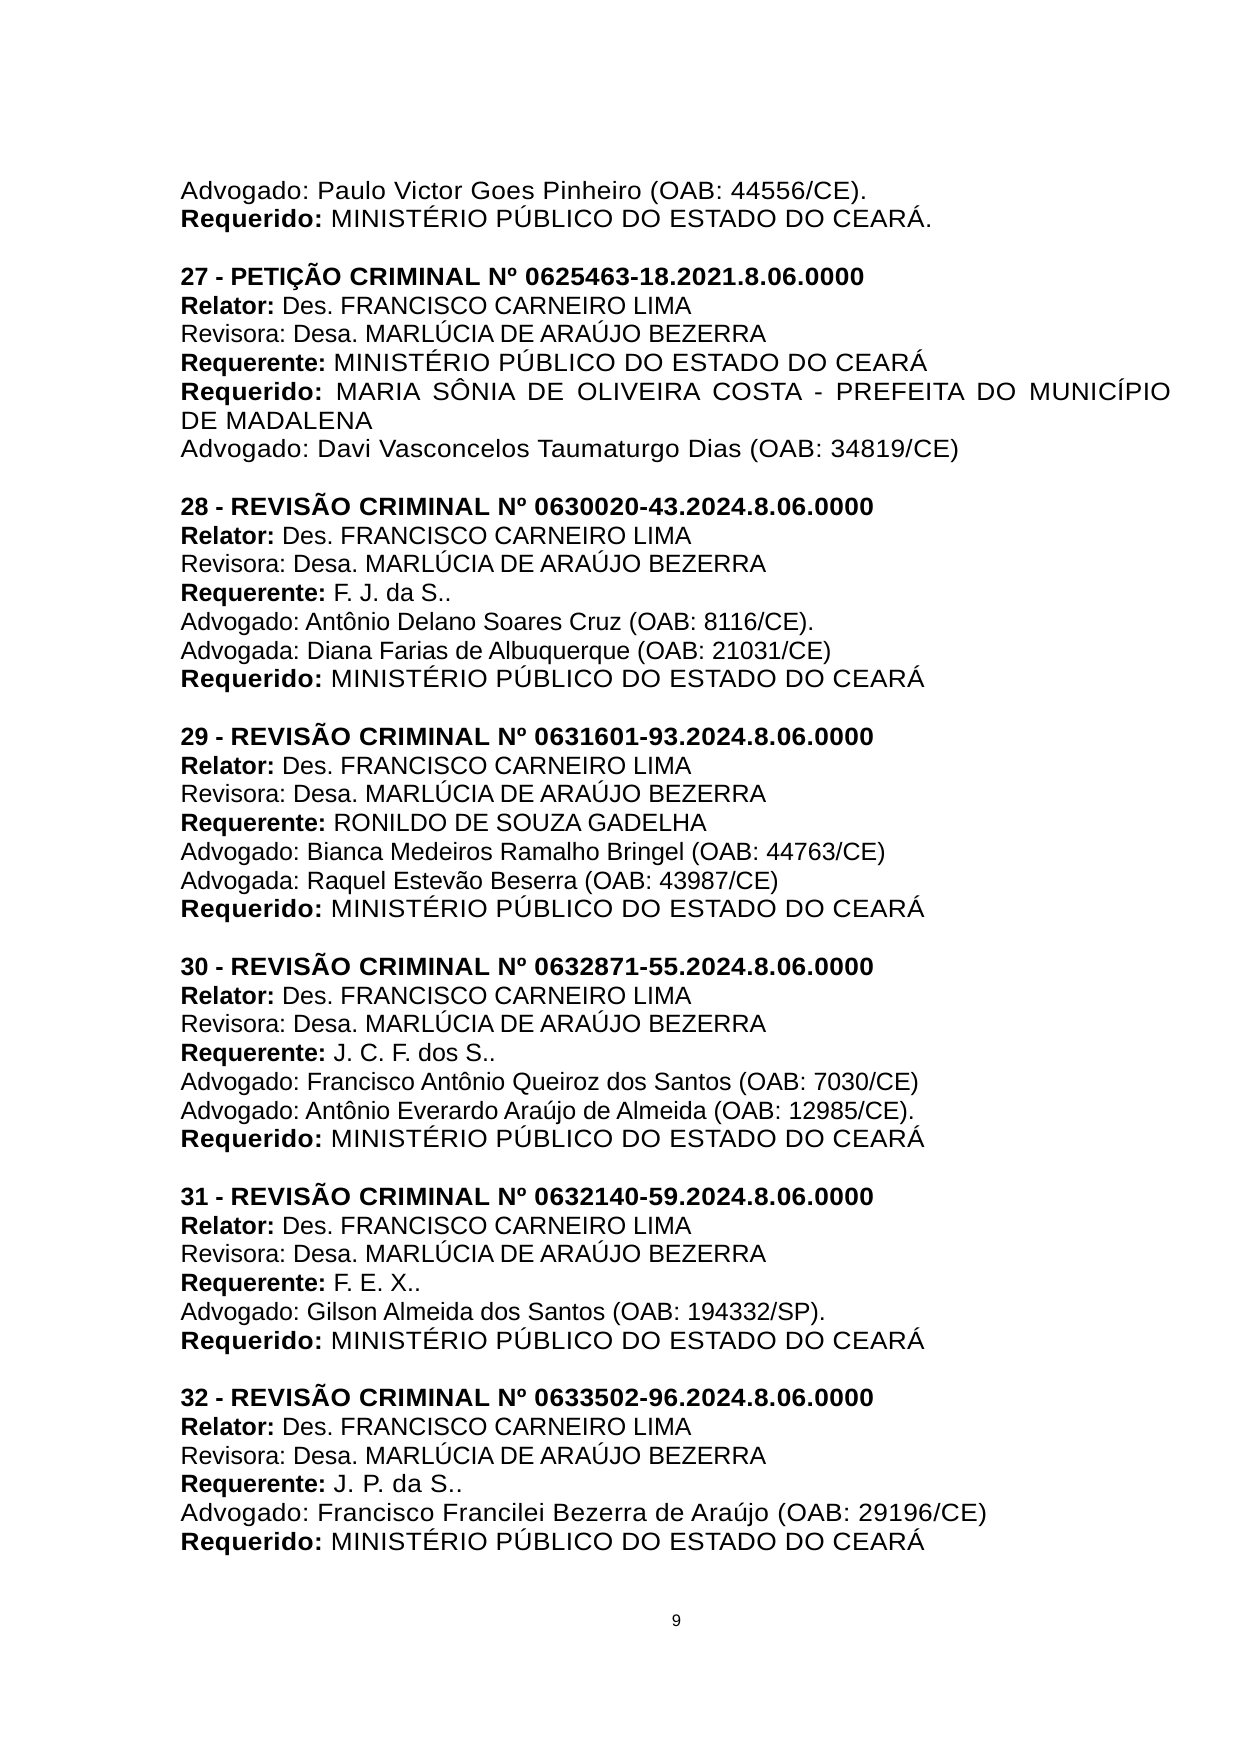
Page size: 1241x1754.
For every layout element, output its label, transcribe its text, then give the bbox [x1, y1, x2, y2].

text Requerido: MINISTÉRIO PÚBLICO DO ESTADO DO CEARÁ [180, 894, 1172, 923]
text Advogada: Diana Farias de Albuquerque (OAB: 21031/CE) [180, 636, 1172, 664]
text 29 - REVISÃO CRIMINAL Nº 0631601-93.2024.8.06.0000 [180, 722, 1172, 751]
text Advogado: Paulo Victor Goes Pinheiro (OAB: 44556/CE). [180, 176, 1172, 204]
text Requerente: RONILDO DE SOUZA GADELHA [180, 808, 1172, 837]
text Advogado: Davi Vasconcelos Taumaturgo Dias (OAB: 34819/CE) [180, 434, 1172, 463]
text Requerente: F. E. X.. [180, 1268, 1172, 1297]
text Revisora: Desa. MARLÚCIA DE ARAÚJO BEZERRA [180, 319, 1172, 348]
text Advogado: Antônio Delano Soares Cruz (OAB: 8116/CE). [180, 607, 1172, 636]
text Advogada: Raquel Estevão Beserra (OAB: 43987/CE) [180, 866, 1172, 894]
text Revisora: Desa. MARLÚCIA DE ARAÚJO BEZERRA [180, 779, 1172, 808]
text Requerente: MINISTÉRIO PÚBLICO DO ESTADO DO CEARÁ [180, 348, 1172, 377]
text Advogado: Francisco Antônio Queiroz dos Santos (OAB: 7030/CE) [180, 1067, 1172, 1096]
text 32 - REVISÃO CRIMINAL Nº 0633502-96.2024.8.06.0000 [180, 1383, 1172, 1412]
text Requerido: MINISTÉRIO PÚBLICO DO ESTADO DO CEARÁ [180, 1326, 1172, 1354]
text Revisora: Desa. MARLÚCIA DE ARAÚJO BEZERRA [180, 1239, 1172, 1268]
text Requerente: J. P. da S.. [180, 1469, 1172, 1498]
text Relator: Des. FRANCISCO CARNEIRO LIMA [180, 1412, 1172, 1441]
text Requerido: MINISTÉRIO PÚBLICO DO ESTADO DO CEARÁ [180, 1527, 1172, 1556]
text Relator: Des. FRANCISCO CARNEIRO LIMA [180, 291, 1172, 319]
text 27 - PETIÇÃO CRIMINAL Nº 0625463-18.2021.8.06.0000 [180, 262, 1172, 291]
text Relator: Des. FRANCISCO CARNEIRO LIMA [180, 751, 1172, 779]
text Relator: Des. FRANCISCO CARNEIRO LIMA [180, 981, 1172, 1009]
text 31 - REVISÃO CRIMINAL Nº 0632140-59.2024.8.06.0000 [180, 1182, 1172, 1211]
text 28 - REVISÃO CRIMINAL Nº 0630020-43.2024.8.06.0000 [180, 492, 1172, 521]
text Relator: Des. FRANCISCO CARNEIRO LIMA [180, 521, 1172, 549]
text Relator: Des. FRANCISCO CARNEIRO LIMA [180, 1211, 1172, 1239]
text Requerido: MINISTÉRIO PÚBLICO DO ESTADO DO CEARÁ [180, 664, 1172, 693]
text Revisora: Desa. MARLÚCIA DE ARAÚJO BEZERRA [180, 1009, 1172, 1038]
text Requerido: MARIA SÔNIA DE OLIVEIRA COSTA - PREFEITA DO MUNICÍPIO DE MADALENA [180, 377, 1172, 434]
text Requerente: J. C. F. dos S.. [180, 1038, 1172, 1067]
text Requerido: MINISTÉRIO PÚBLICO DO ESTADO DO CEARÁ. [180, 204, 1172, 233]
text 30 - REVISÃO CRIMINAL Nº 0632871-55.2024.8.06.0000 [180, 952, 1172, 981]
text Advogado: Francisco Francilei Bezerra de Araújo (OAB: 29196/CE) [180, 1498, 1172, 1527]
text Revisora: Desa. MARLÚCIA DE ARAÚJO BEZERRA [180, 549, 1172, 578]
text Advogado: Bianca Medeiros Ramalho Bringel (OAB: 44763/CE) [180, 837, 1172, 866]
text Requerente: F. J. da S.. [180, 578, 1172, 607]
text Revisora: Desa. MARLÚCIA DE ARAÚJO BEZERRA [180, 1441, 1172, 1469]
text Advogado: Antônio Everardo Araújo de Almeida (OAB: 12985/CE). [180, 1096, 1172, 1124]
text Advogado: Gilson Almeida dos Santos (OAB: 194332/SP). [180, 1297, 1172, 1326]
text Requerido: MINISTÉRIO PÚBLICO DO ESTADO DO CEARÁ [180, 1124, 1172, 1153]
